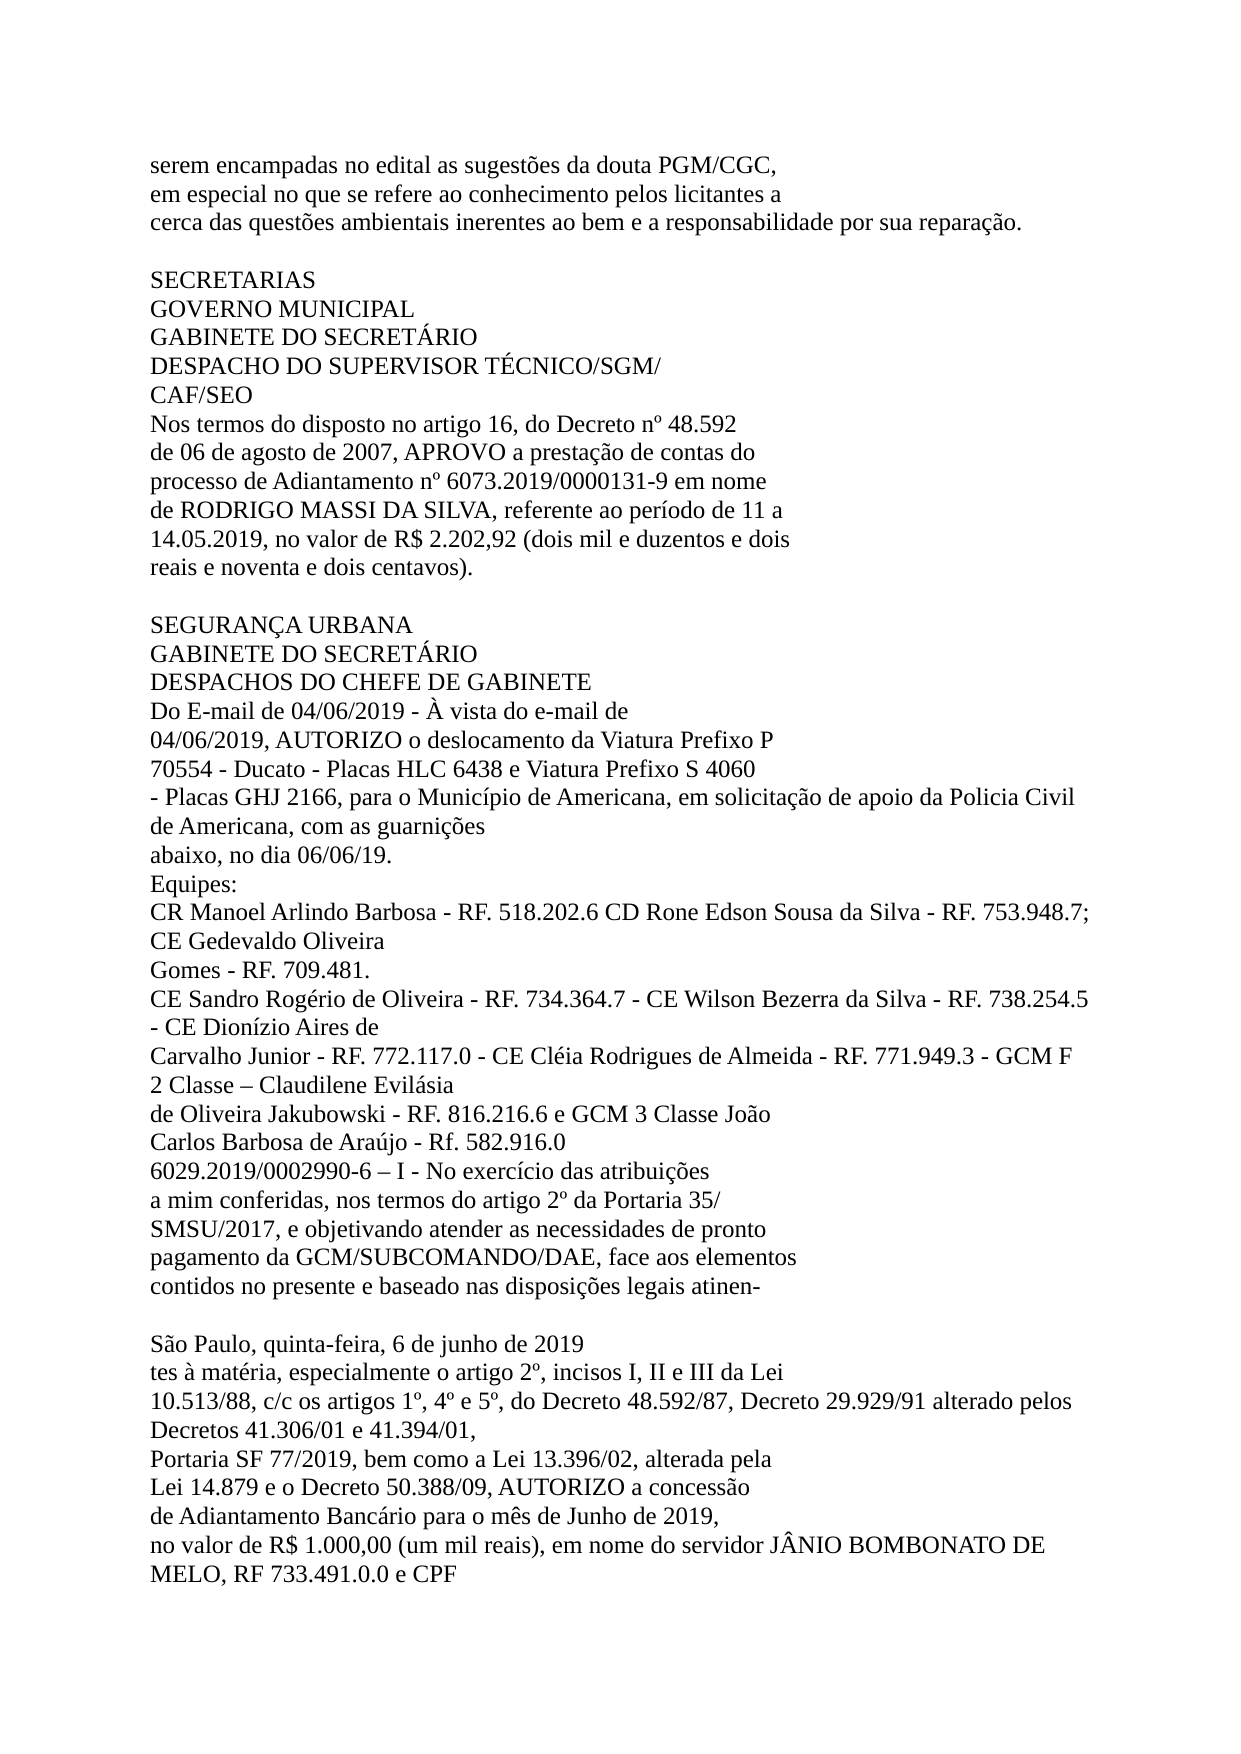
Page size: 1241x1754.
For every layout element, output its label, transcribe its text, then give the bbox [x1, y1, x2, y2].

text 70554 - Ducato - Placas HLC 6438 e Viatura Prefixo S 4060 [150, 754, 1090, 782]
text no valor de R$ 1.000,00 (um mil reais), em nome do servidor JÂNIO BOMBONATO DE MELO, RF 733.491.0.0 e CPF [150, 1530, 1090, 1587]
text 10.513/88, c/c os artigos 1º, 4º e 5º, do Decreto 48.592/87, Decreto 29.929/91 alterado pelos Decretos 41.306/01 e 41.394/01, [150, 1386, 1090, 1444]
text contidos no presente e baseado nas disposições legais atinen- [150, 1271, 1090, 1300]
text CAF/SEO [150, 380, 1090, 409]
text Nos termos do disposto no artigo 16, do Decreto nº 48.592 [150, 409, 1090, 437]
text cerca das questões ambientais inerentes ao bem e a responsabilidade por sua reparação. [150, 207, 1090, 236]
text processo de Adiantamento nº 6073.2019/0000131-9 em nome [150, 466, 1090, 495]
text DESPACHO DO SUPERVISOR TÉCNICO/SGM/ [150, 351, 1090, 380]
text 14.05.2019, no valor de R$ 2.202,92 (dois mil e duzentos e dois [150, 524, 1090, 552]
text de Oliveira Jakubowski - RF. 816.216.6 e GCM 3 Classe João [150, 1099, 1090, 1127]
text Equipes: [150, 869, 1090, 897]
text SMSU/2017, e objetivando atender as necessidades de pronto [150, 1214, 1090, 1242]
text Do E-mail de 04/06/2019 - À vista do e-mail de [150, 696, 1090, 725]
text SEGURANÇA URBANA [150, 610, 1090, 639]
text de Adiantamento Bancário para o mês de Junho de 2019, [150, 1501, 1090, 1530]
text a mim conferidas, nos termos do artigo 2º da Portaria 35/ [150, 1185, 1090, 1214]
text reais e noventa e dois centavos). [150, 552, 1090, 581]
text em especial no que se refere ao conhecimento pelos licitantes a [150, 179, 1090, 207]
text GOVERNO MUNICIPAL [150, 294, 1090, 322]
text Lei 14.879 e o Decreto 50.388/09, AUTORIZO a concessão [150, 1472, 1090, 1501]
text tes à matéria, especialmente o artigo 2º, incisos I, II e III da Lei [150, 1357, 1090, 1386]
text DESPACHOS DO CHEFE DE GABINETE [150, 667, 1090, 696]
text pagamento da GCM/SUBCOMANDO/DAE, face aos elementos [150, 1242, 1090, 1271]
text abaixo, no dia 06/06/19. [150, 840, 1090, 869]
text SECRETARIAS [150, 265, 1090, 294]
text GABINETE DO SECRETÁRIO [150, 322, 1090, 351]
text de RODRIGO MASSI DA SILVA, referente ao período de 11 a [150, 495, 1090, 524]
text Portaria SF 77/2019, bem como a Lei 13.396/02, alterada pela [150, 1444, 1090, 1472]
text 04/06/2019, AUTORIZO o deslocamento da Viatura Prefixo P [150, 725, 1090, 754]
text Carvalho Junior - RF. 772.117.0 - CE Cléia Rodrigues de Almeida - RF. 771.949.3 - GCM F 2 Classe – Claudilene Evilásia [150, 1041, 1090, 1099]
text de 06 de agosto de 2007, APROVO a prestação de contas do [150, 437, 1090, 466]
text - Placas GHJ 2166, para o Município de Americana, em solicitação de apoio da Policia Civil de Americana, com as guarnições [150, 782, 1090, 840]
text São Paulo, quinta-feira, 6 de junho de 2019 [150, 1329, 1090, 1357]
text Gomes - RF. 709.481. [150, 955, 1090, 984]
text 6029.2019/0002990-6 – I - No exercício das atribuições [150, 1156, 1090, 1185]
text Carlos Barbosa de Araújo - Rf. 582.916.0 [150, 1127, 1090, 1156]
text GABINETE DO SECRETÁRIO [150, 639, 1090, 667]
text serem encampadas no edital as sugestões da douta PGM/CGC, [150, 150, 1090, 179]
text CR Manoel Arlindo Barbosa - RF. 518.202.6 CD Rone Edson Sousa da Silva - RF. 753.948.7; CE Gedevaldo Oliveira [150, 897, 1090, 955]
text CE Sandro Rogério de Oliveira - RF. 734.364.7 - CE Wilson Bezerra da Silva - RF. 738.254.5 - CE Dionízio Aires de [150, 984, 1090, 1041]
